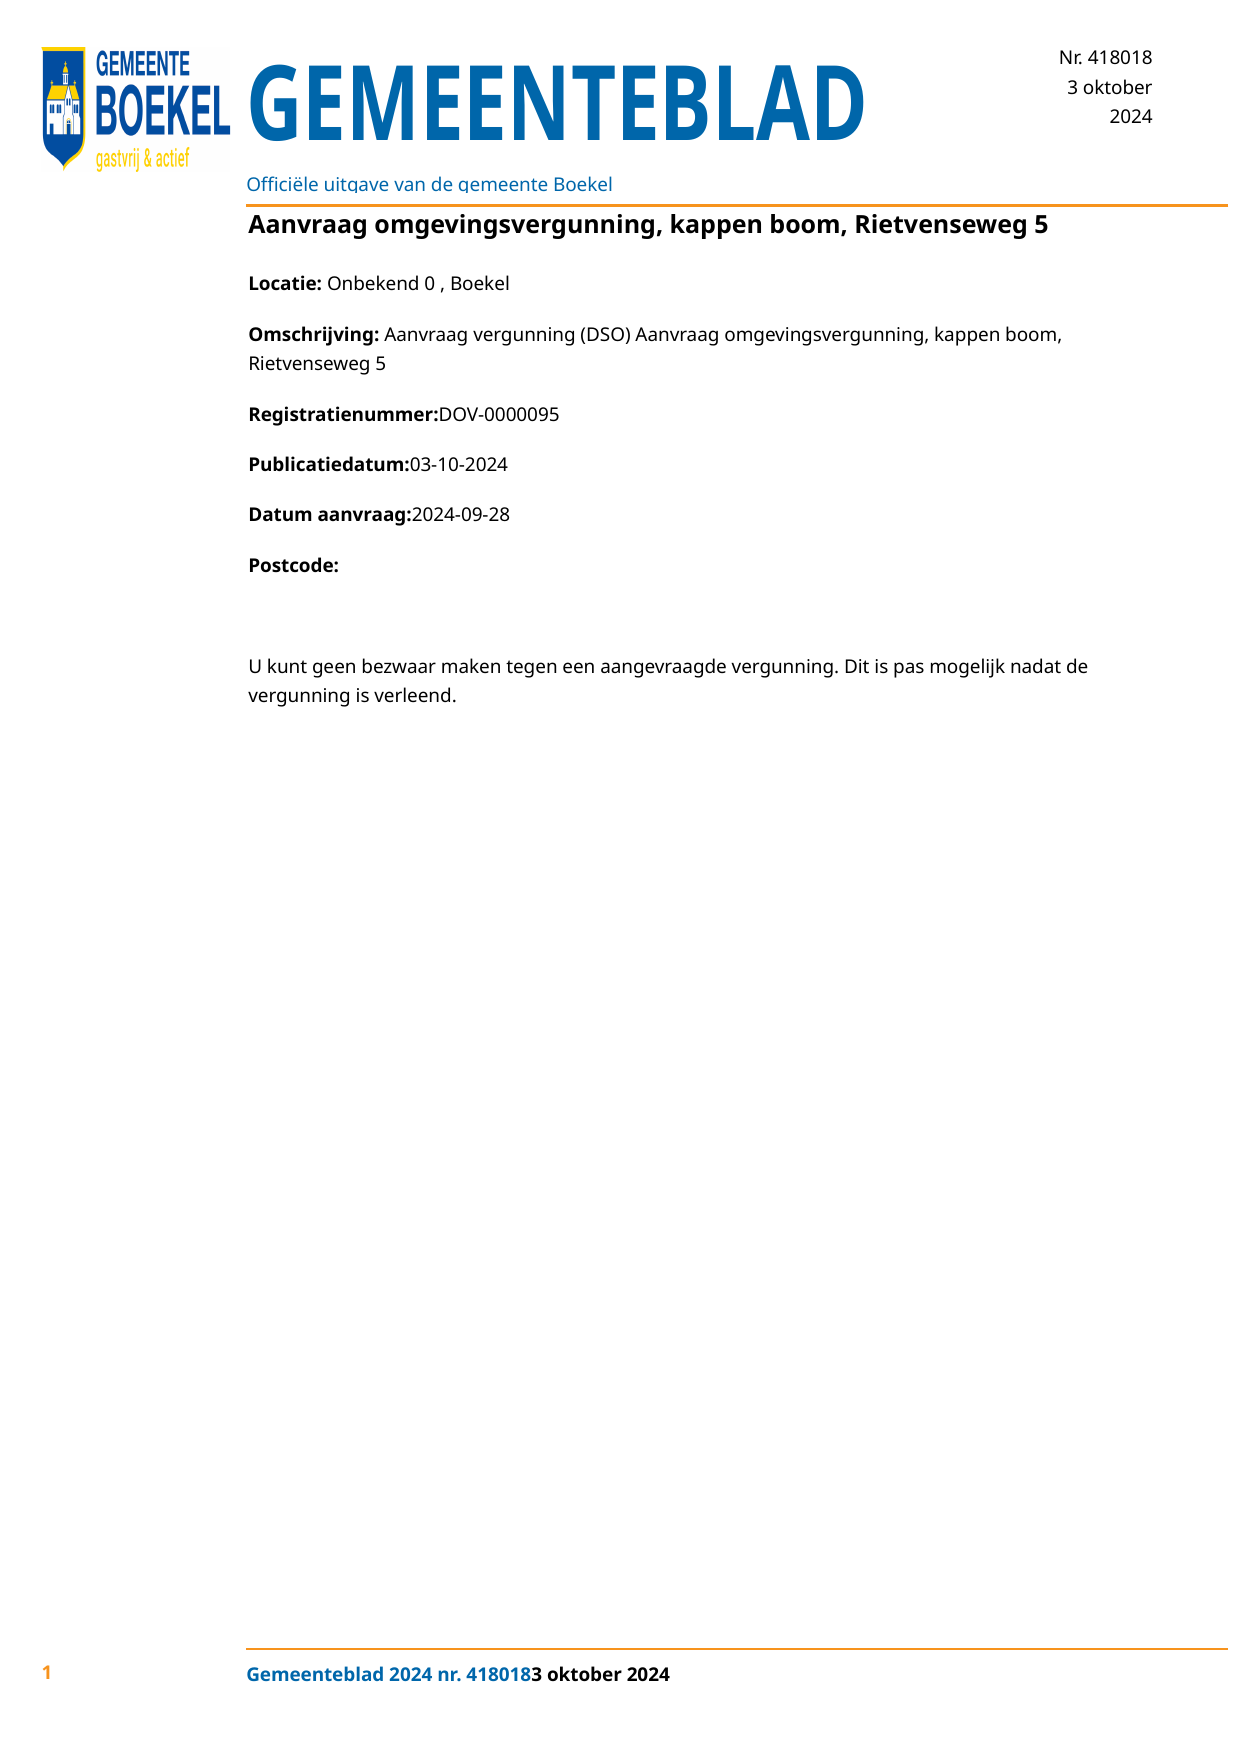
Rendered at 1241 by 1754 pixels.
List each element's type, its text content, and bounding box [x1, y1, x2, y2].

text Omschrijving: Aanvraag vergunning (DSO) Aanvraag omgevingsvergunning, kappen boom, Rietvenseweg 5 [248, 321, 1152, 376]
text Postcode: [248, 552, 1152, 578]
picture [41, 47, 231, 172]
text Registratienummer:DOV-0000095 [248, 401, 1152, 426]
text Publicatiedatum:03-10-2024 [248, 451, 1152, 477]
text U kunt geen bezwaar maken tegen een aangevraagde vergunning. Dit is pas mogelijk nadat de vergunning is verleend. [248, 653, 1152, 708]
text Locatie: Onbekend 0 , Boekel [248, 270, 1152, 296]
text Aanvraag omgevingsvergunning, kappen boom, Rietvenseweg 5 [248, 207, 1152, 241]
text Datum aanvraag:2024-09-28 [248, 502, 1152, 527]
